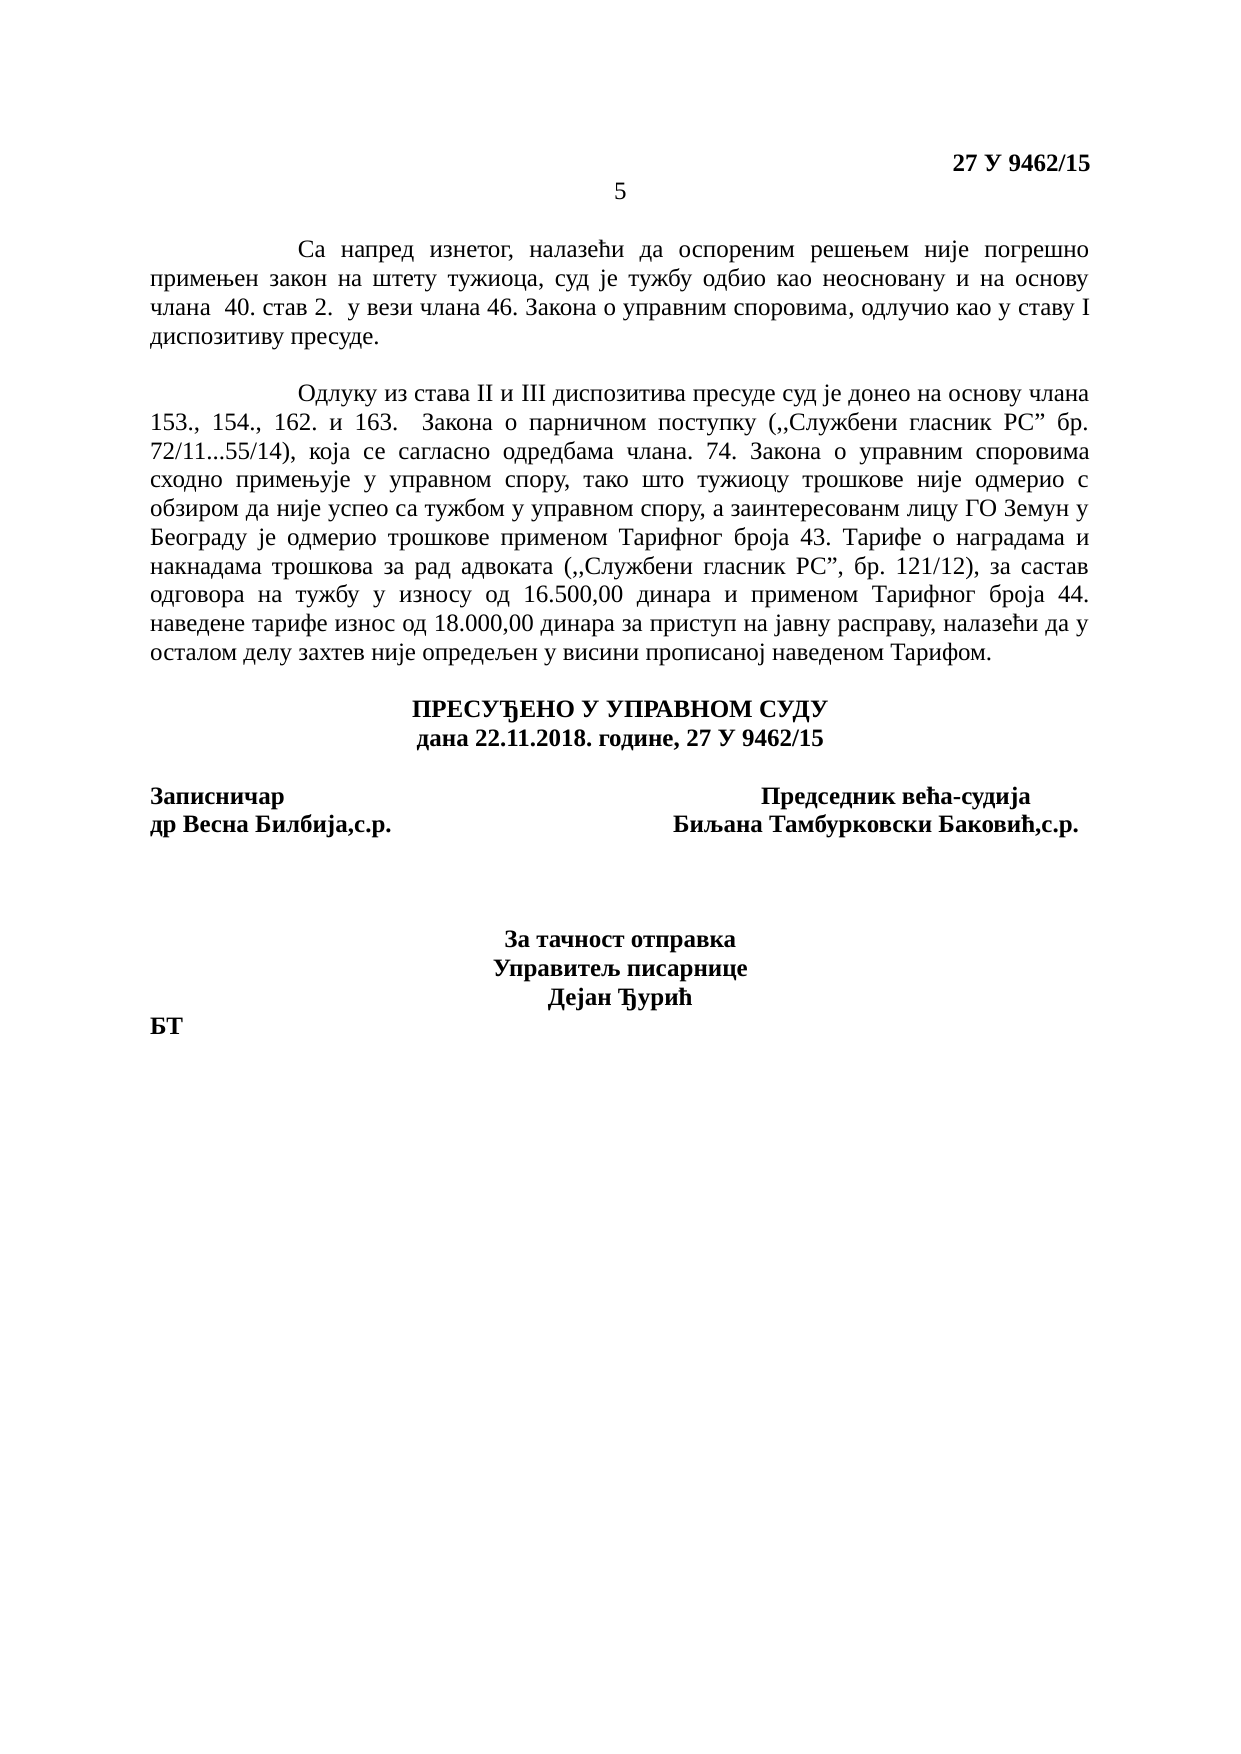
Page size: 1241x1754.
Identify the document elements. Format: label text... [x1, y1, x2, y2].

text Одлуку из става II и III диспозитива пресуде суд је донео на основу члана 153., 154., 162. и 163. Закона о парничном поступку (,,Службени гласник РС” бр. 72/11...55/14), која се сагласно одредбама члана. 74. Закона о управним споровима сходно примењује у управном спору, тако што тужиоцу трошкове није одмерио с обзиром да није успео са тужбом у управном спору, а заинтересованм лицу ГО Земун у Београду је одмерио трошкове применом Тарифног броја 43. Тарифе о наградама и накнадама трошкова за рад адвоката (,,Службени гласник РС”, бр. 121/12), за састав одговора на тужбу у износу од 16.500,00 динара и применом Тарифног броја 44. наведене тарифе износ од 18.000,00 динара за приступ на јавну расправу, налазећи да у осталом делу захтев није опредељен у висини прописаној наведеном Тарифом. [150, 378, 1090, 666]
text др Весна Билбија,с.р. Биљана Тамбурковски Баковић,с.р. [150, 809, 1090, 838]
text ПРЕСУЂЕНО У УПРАВНОМ СУДУ [150, 694, 1090, 723]
text Управитељ писарнице [150, 953, 1090, 982]
text За тачност отправка [150, 924, 1090, 953]
text Дејан Ђурић [150, 982, 1090, 1011]
text Са напред изнетог, налазећи да оспореним решењем није погрешно примењен закон на штету тужиоца, суд је тужбу одбио као неосновану и на основу члана 40. став 2. у вези члана 46. Закона о управним споровима, одлучио као у ставу I диспозитиву пресуде. [150, 234, 1090, 349]
text БТ [150, 1011, 1089, 1039]
text Записничар Председник већа-судија [150, 781, 1090, 809]
text дана 22.11.2018. године, 27 У 9462/15 [150, 723, 1090, 752]
